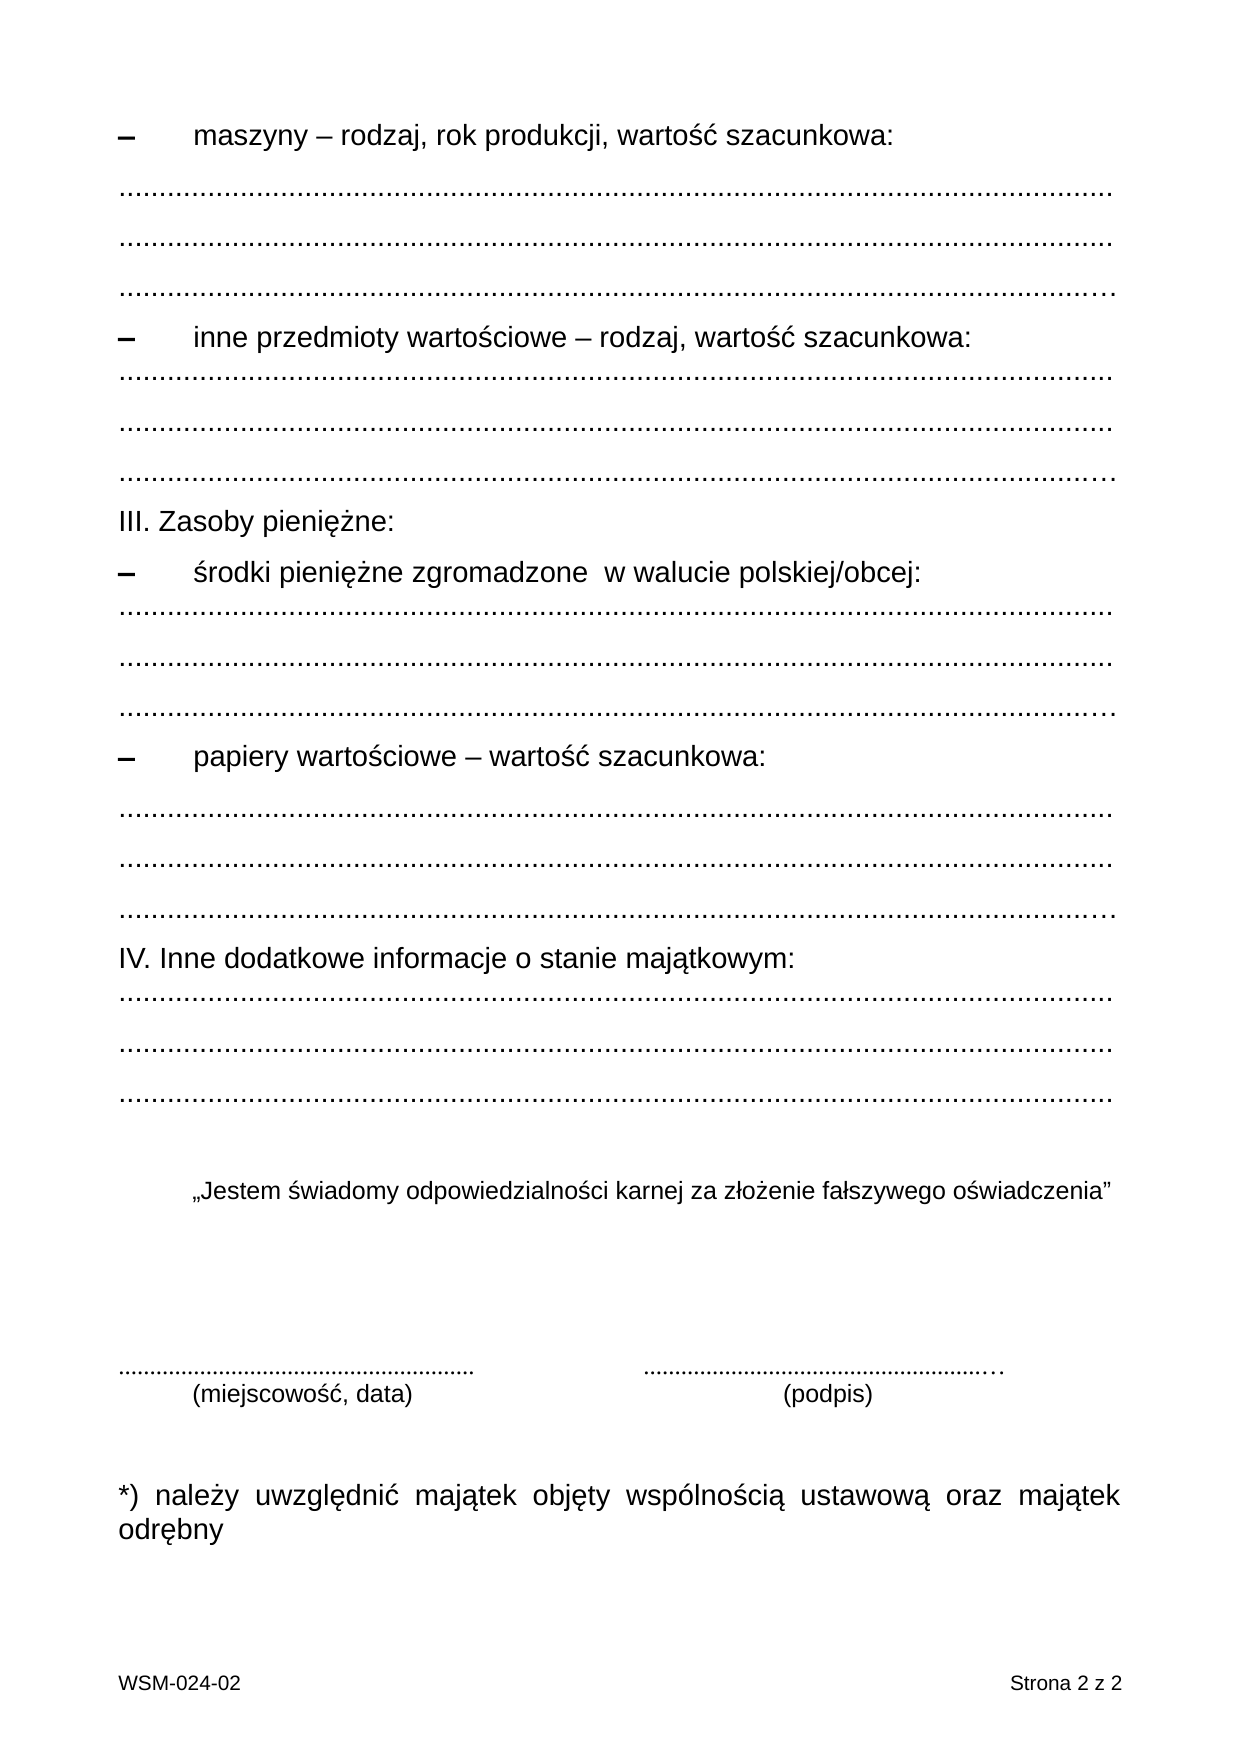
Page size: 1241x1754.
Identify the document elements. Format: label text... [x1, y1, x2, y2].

text „Jestem świadomy odpowiedzialności karnej za złożenie fałszywego oświadczenia” [118, 1176, 1122, 1204]
list papiery wartościowe – wartość szacunkowa: [118, 739, 1122, 773]
text ..............................................................................................................................................................................................................................................................................................................................................................................… [118, 169, 1122, 303]
text IV. Inne dodatkowe informacje o stanie majątkowym: [118, 941, 1122, 974]
list ................................................................................................................................................................................................................................................................................................................................................................................. [118, 974, 1122, 1109]
list środki pieniężne zgromadzone w walucie polskiej/obcej: [118, 555, 1122, 588]
list ..............................................................................................................................................................................................................................................................................................................................................................................… [118, 353, 1122, 488]
text *) należy uwzględnić majątek objęty wspólnością ustawową oraz majątek odrębny [118, 1478, 1122, 1545]
text ......................................................... ......................................................… (miejscowość, data) (podpis) [118, 1351, 1122, 1408]
list III. Zasoby pieniężne: [118, 504, 1122, 538]
text ..............................................................................................................................................................................................................................................................................................................................................................................… [118, 790, 1122, 924]
list ..............................................................................................................................................................................................................................................................................................................................................................................… [118, 588, 1122, 723]
list inne przedmioty wartościowe – rodzaj, wartość szacunkowa: [118, 320, 1122, 353]
list maszyny – rodzaj, rok produkcji, wartość szacunkowa: [118, 118, 1122, 152]
